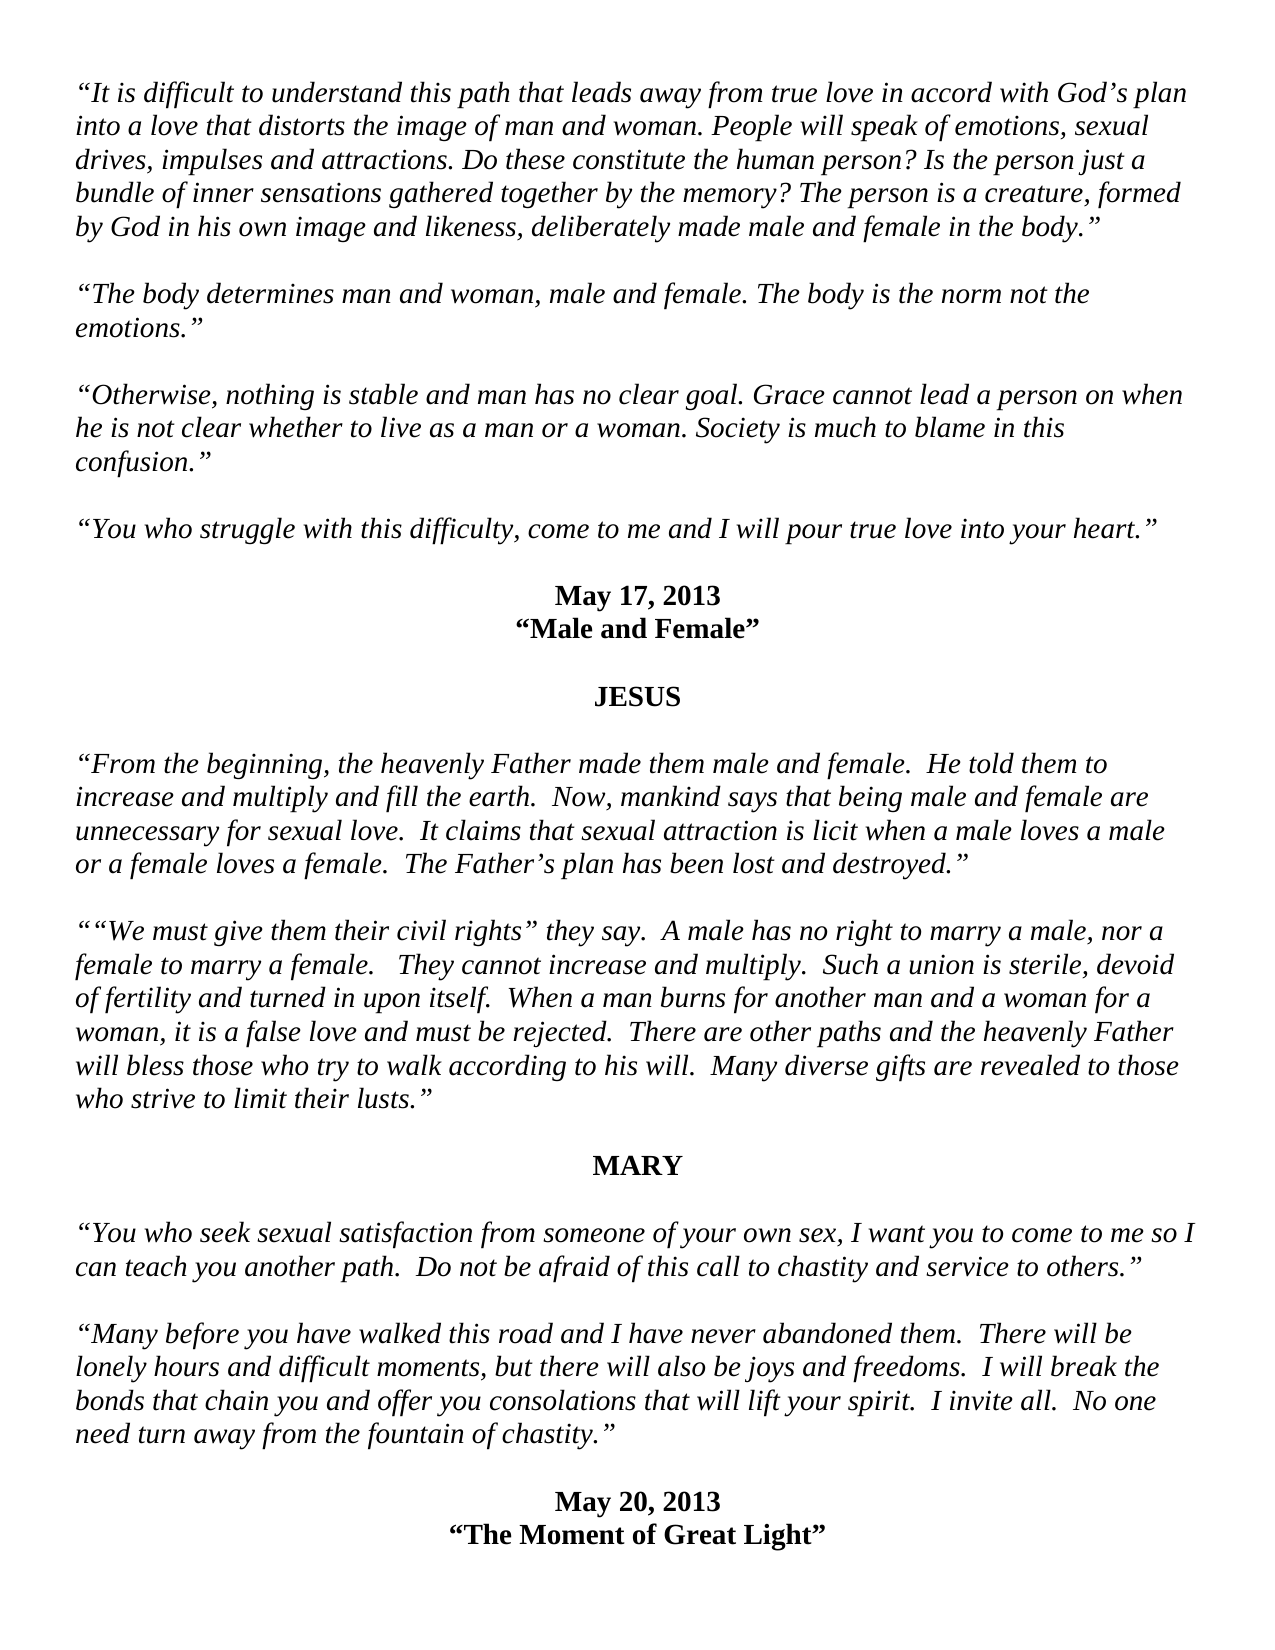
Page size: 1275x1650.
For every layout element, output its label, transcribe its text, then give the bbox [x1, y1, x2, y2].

text “You who seek sexual satisfaction from someone of your own sex, I want you to come to me so I can teach you another path. Do not be afraid of this call to chastity and service to others.” [75, 1215, 1200, 1282]
text “Many before you have walked this road and I have never abandoned them. There will be lonely hours and difficult moments, but there will also be joys and freedoms. I will break the bonds that chain you and offer you consolations that will lift your spirit. I invite all. No one need turn away from the fountain of chastity.” [75, 1316, 1200, 1450]
text “You who struggle with this difficulty, come to me and I will pour true love into your heart.” [75, 511, 1200, 544]
text JESUS [75, 679, 1200, 712]
text “The body determines man and woman, male and female. The body is the norm not the emotions.” [75, 276, 1200, 343]
text “It is difficult to understand this path that leads away from true love in accord with God’s plan into a love that distorts the image of man and woman. People will speak of emotions, sexual drives, impulses and attractions. Do these constitute the human person? Is the person just a bundle of inner sensations gathered together by the memory? The person is a creature, formed by God in his own image and likeness, deliberately made male and female in the body.” [75, 75, 1200, 243]
text “Otherwise, nothing is stable and man has no clear goal. Grace cannot lead a person on when he is not clear whether to live as a man or a woman. Society is much to blame in this confusion.” [75, 377, 1200, 477]
text “The Moment of Great Light” [75, 1517, 1200, 1551]
text May 20, 2013 [75, 1484, 1200, 1517]
text “Male and Female” [75, 612, 1200, 645]
text ““We must give them their civil rights” they say. A male has no right to marry a male, nor a female to marry a female. They cannot increase and multiply. Such a union is sterile, devoid of fertility and turned in upon itself. When a man burns for another man and a woman for a woman, it is a false love and must be rejected. There are other paths and the heavenly Father will bless those who try to walk according to his will. Many diverse gifts are revealed to those who strive to limit their lusts.” [75, 913, 1200, 1115]
text “From the beginning, the heavenly Father made them male and female. He told them to increase and multiply and fill the earth. Now, mankind says that being male and female are unnecessary for sexual love. It claims that sexual attraction is licit when a male loves a male or a female loves a female. The Father’s plan has been lost and destroyed.” [75, 746, 1200, 880]
text May 17, 2013 [75, 578, 1200, 612]
text MARY [75, 1148, 1200, 1182]
